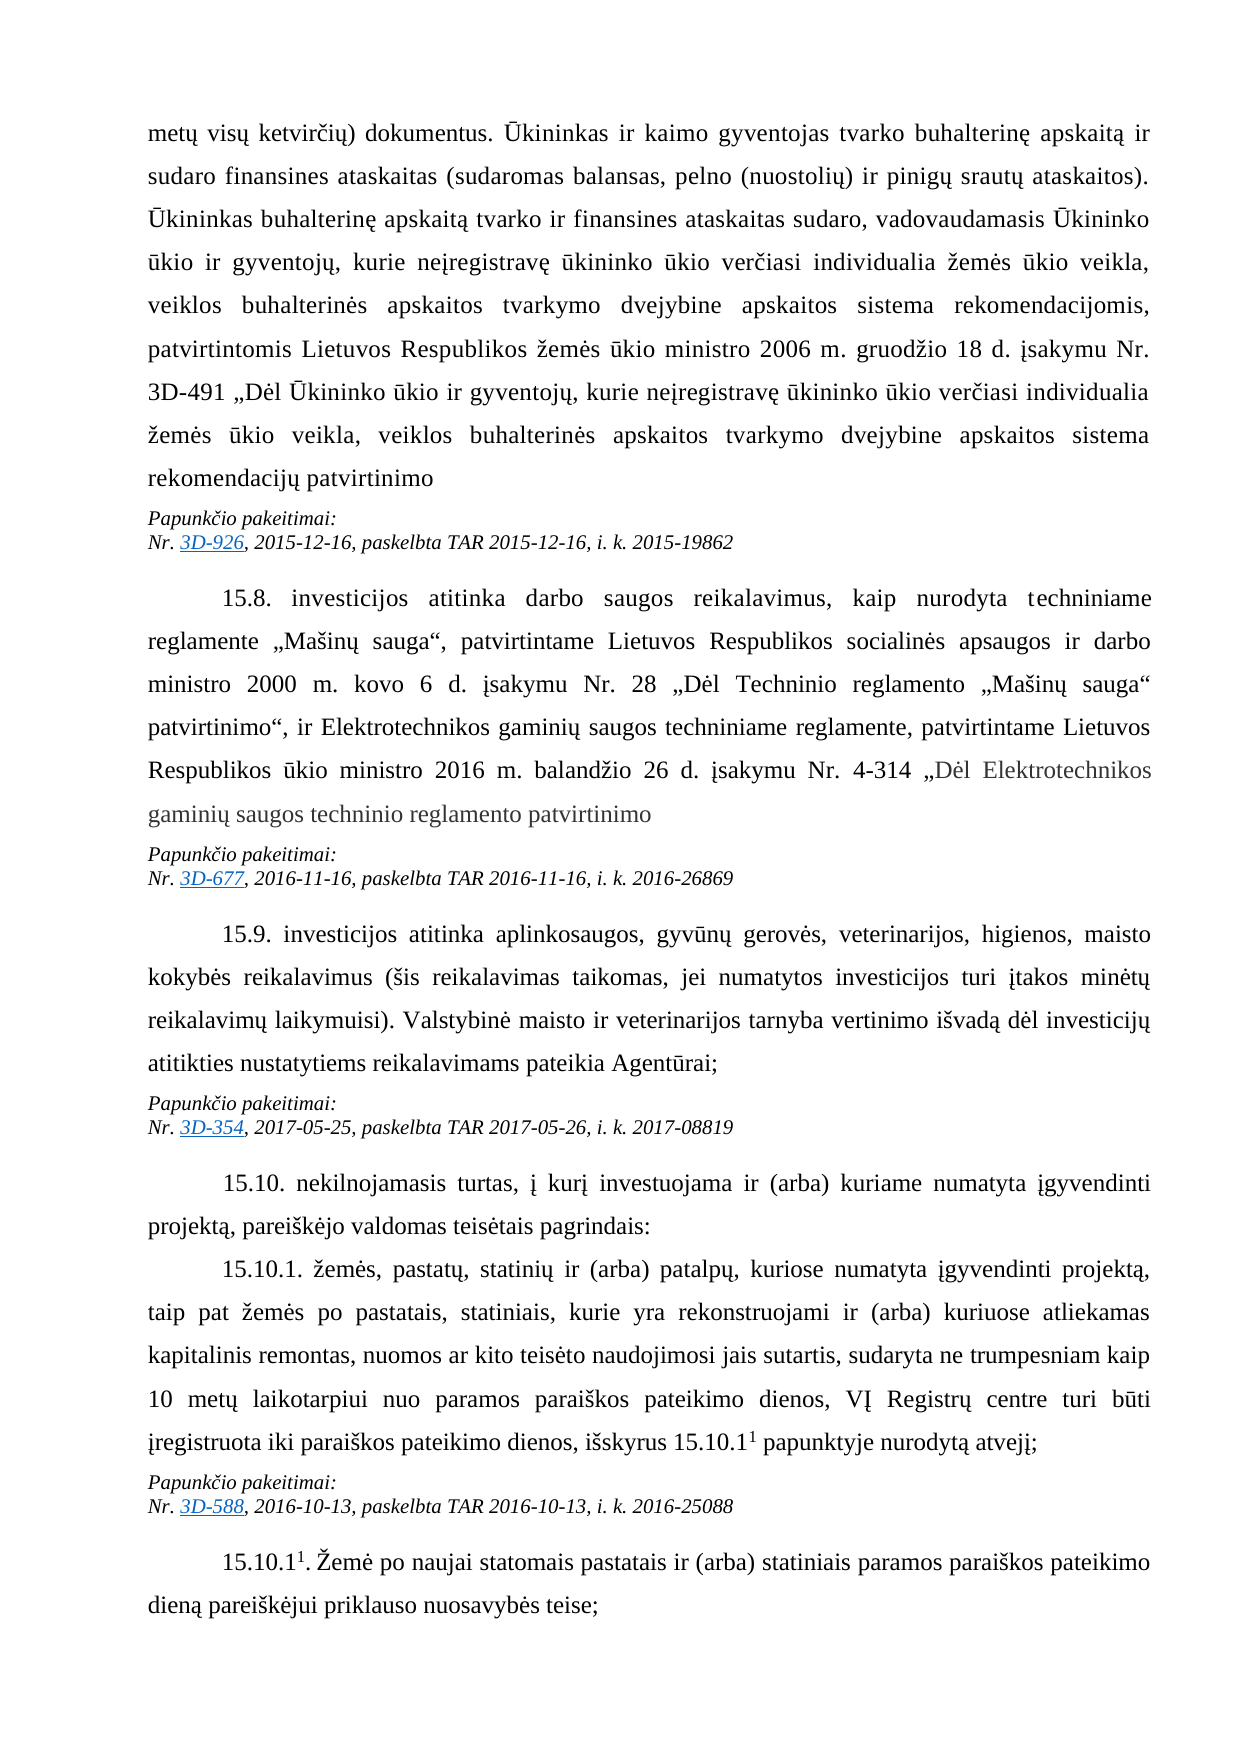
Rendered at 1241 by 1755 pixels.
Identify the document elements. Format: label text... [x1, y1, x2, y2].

text Nr. 3D-354, 2017-05-25, paskelbta TAR 2017-05-26, i. k. 2017-08819 [148, 1115, 1152, 1139]
text Papunkčio pakeitimai: [148, 506, 1152, 530]
text 15.10.1. žemės, pastatų, statinių ir (arba) patalpų, kuriose numatyta įgyvendinti projektą, taip pat žemės po pastatais, statiniais, kurie yra rekonstruojami ir (arba) kuriuose atliekamas kapitalinis remontas, nuomos ar kito teisėto naudojimosi jais sutartis, sudaryta ne trumpesniam kaip 10 metų laikotarpiui nuo paramos paraiškos pateikimo dienos, VĮ Registrų centre turi būti įregistruota iki paraiškos pateikimo dienos, išskyrus 15.10.11 papunktyje nurodytą atvejį; [148, 1254, 1152, 1456]
text Nr. 3D-588, 2016-10-13, paskelbta TAR 2016-10-13, i. k. 2016-25088 [148, 1494, 1152, 1518]
text metų visų ketvirčių) dokumentus. Ūkininkas ir kaimo gyventojas tvarko buhalterinę apskaitą ir sudaro finansines ataskaitas (sudaromas balansas, pelno (nuostolių) ir pinigų srautų ataskaitos). Ūkininkas buhalterinę apskaitą tvarko ir finansines ataskaitas sudaro, vadovaudamasis Ūkininko ūkio ir gyventojų, kurie neįregistravę ūkininko ūkio verčiasi individualia žemės ūkio veikla, veiklos buhalterinės apskaitos tvarkymo dvejybine apskaitos sistema rekomendacijomis, patvirtintomis Lietuvos Respublikos žemės ūkio ministro 2006 m. gruodžio 18 d. įsakymu Nr. 3D-491 „Dėl Ūkininko ūkio ir gyventojų, kurie neįregistravę ūkininko ūkio verčiasi individualia žemės ūkio veikla, veiklos buhalterinės apskaitos tvarkymo dvejybine apskaitos sistema rekomendacijų patvirtinimo [148, 118, 1152, 492]
text Nr. 3D-677, 2016-11-16, paskelbta TAR 2016-11-16, i. k. 2016-26869 [148, 866, 1152, 890]
text Papunkčio pakeitimai: [148, 1091, 1152, 1115]
text Papunkčio pakeitimai: [148, 1470, 1152, 1494]
text 15.10. nekilnojamasis turtas, į kurį investuojama ir (arba) kuriame numatyta įgyvendinti projektą, pareiškėjo valdomas teisėtais pagrindais: [148, 1168, 1152, 1240]
text 15.8. investicijos atitinka darbo saugos reikalavimus, kaip nurodyta techniniame reglamente „Mašinų sauga“, patvirtintame Lietuvos Respublikos socialinės apsaugos ir darbo ministro 2000 m. kovo 6 d. įsakymu Nr. 28 „Dėl Techninio reglamento „Mašinų sauga“ patvirtinimo“, ir Elektrotechnikos gaminių saugos techniniame reglamente, patvirtintame Lietuvos Respublikos ūkio ministro 2016 m. balandžio 26 d. įsakymu Nr. 4-314 „Dėl Elektrotechnikos gaminių saugos techninio reglamento patvirtinimo [148, 583, 1152, 827]
text Papunkčio pakeitimai: [148, 842, 1152, 866]
text 15.9. investicijos atitinka aplinkosaugos, gyvūnų gerovės, veterinarijos, higienos, maisto kokybės reikalavimus (šis reikalavimas taikomas, jei numatytos investicijos turi įtakos minėtų reikalavimų laikymuisi). Valstybinė maisto ir veterinarijos tarnyba vertinimo išvadą dėl investicijų atitikties nustatytiems reikalavimams pateikia Agentūrai; [148, 919, 1152, 1077]
text Nr. 3D-926, 2015-12-16, paskelbta TAR 2015-12-16, i. k. 2015-19862 [148, 530, 1152, 554]
text 15.10.11. Žemė po naujai statomais pastatais ir (arba) statiniais paramos paraiškos pateikimo dieną pareiškėjui priklauso nuosavybės teise; [148, 1547, 1152, 1619]
